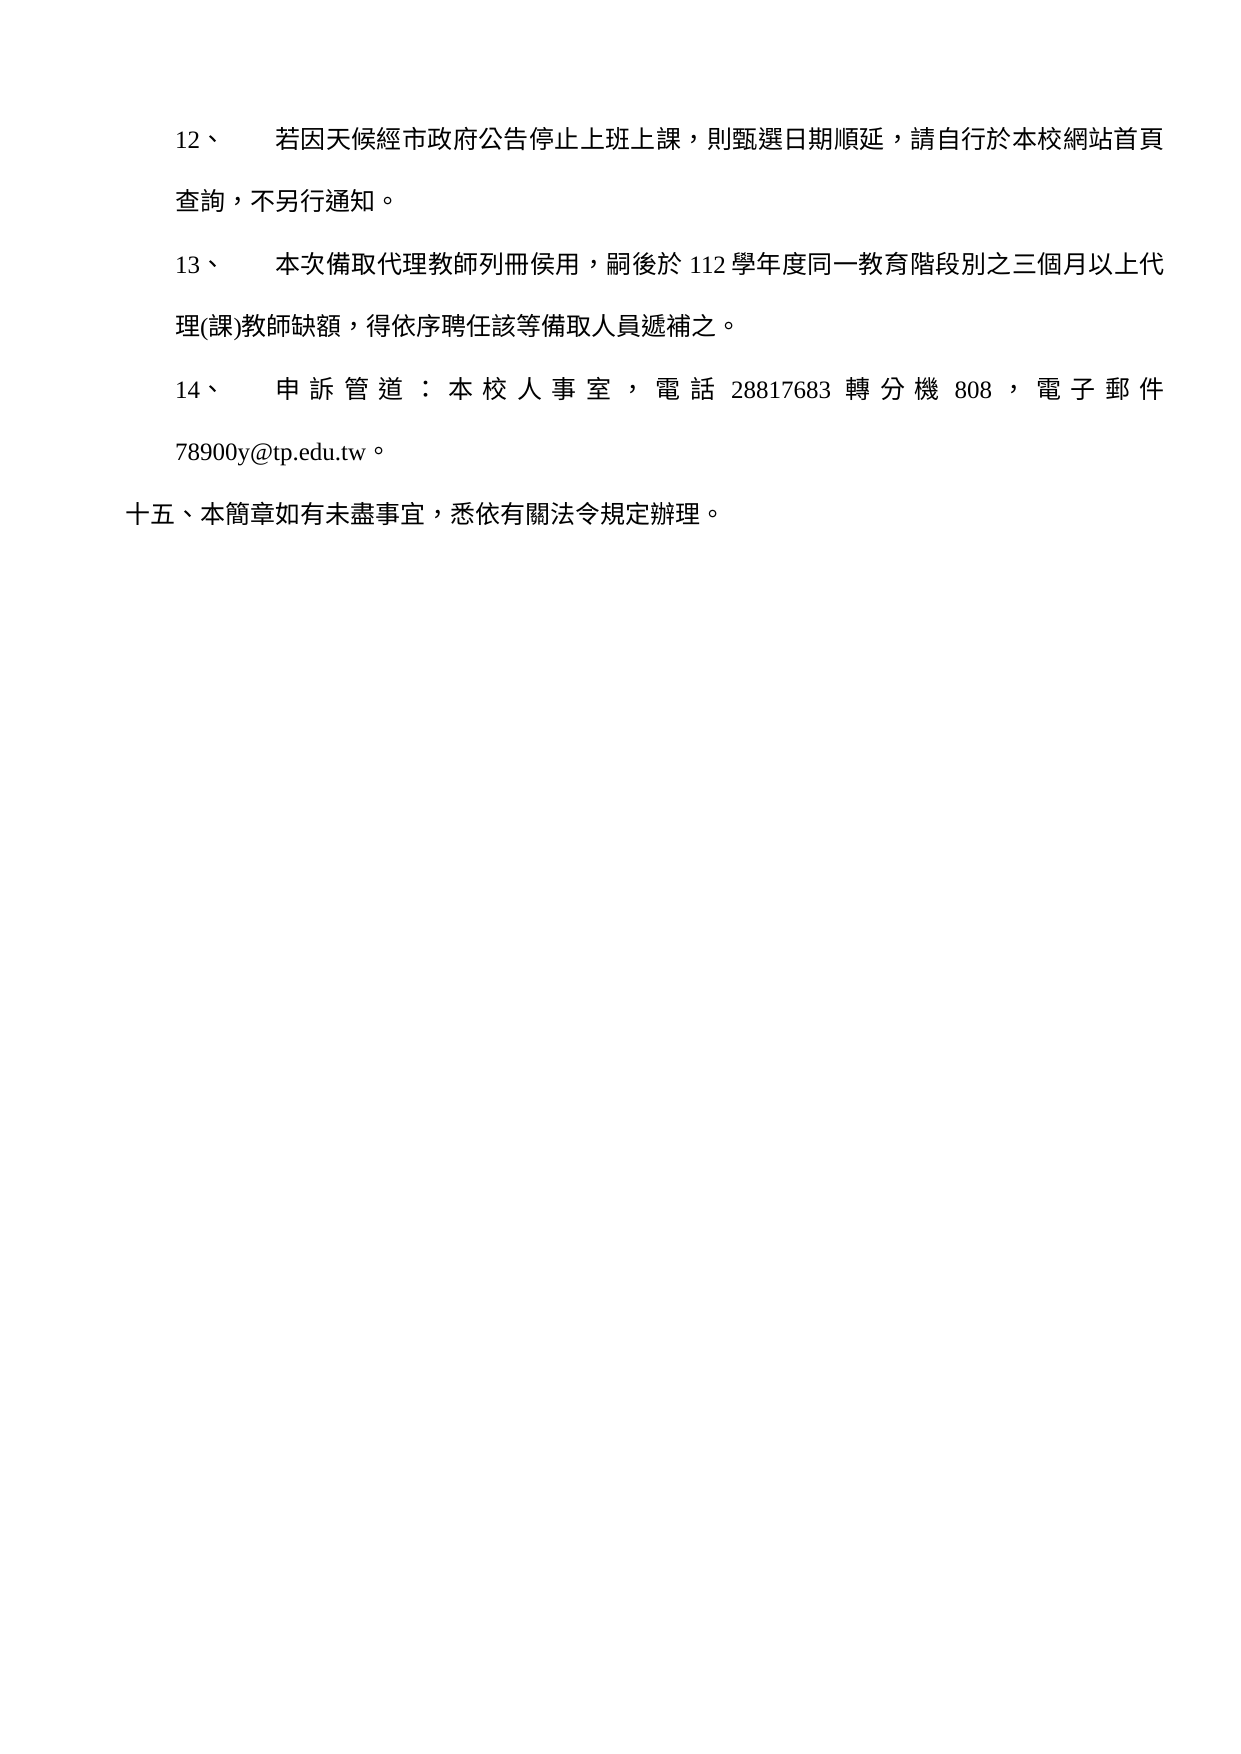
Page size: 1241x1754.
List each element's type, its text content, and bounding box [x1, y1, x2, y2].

list 申訴管道：本校人事室，電話28817683轉分機808，電子郵件78900y@tp.edu.tw。 [175, 346, 1165, 471]
list 若因天候經市政府公告停止上班上課，則甄選日期順延，請自行於本校網站首頁查詢，不另行通知。 [175, 96, 1165, 221]
list 本次備取代理教師列冊侯用，嗣後於112學年度同一教育階段別之三個月以上代理(課)教師缺額，得依序聘任該等備取人員遞補之。 [175, 221, 1165, 346]
text 十五、本簡章如有未盡事宜，悉依有關法令規定辦理。 [125, 471, 1165, 533]
